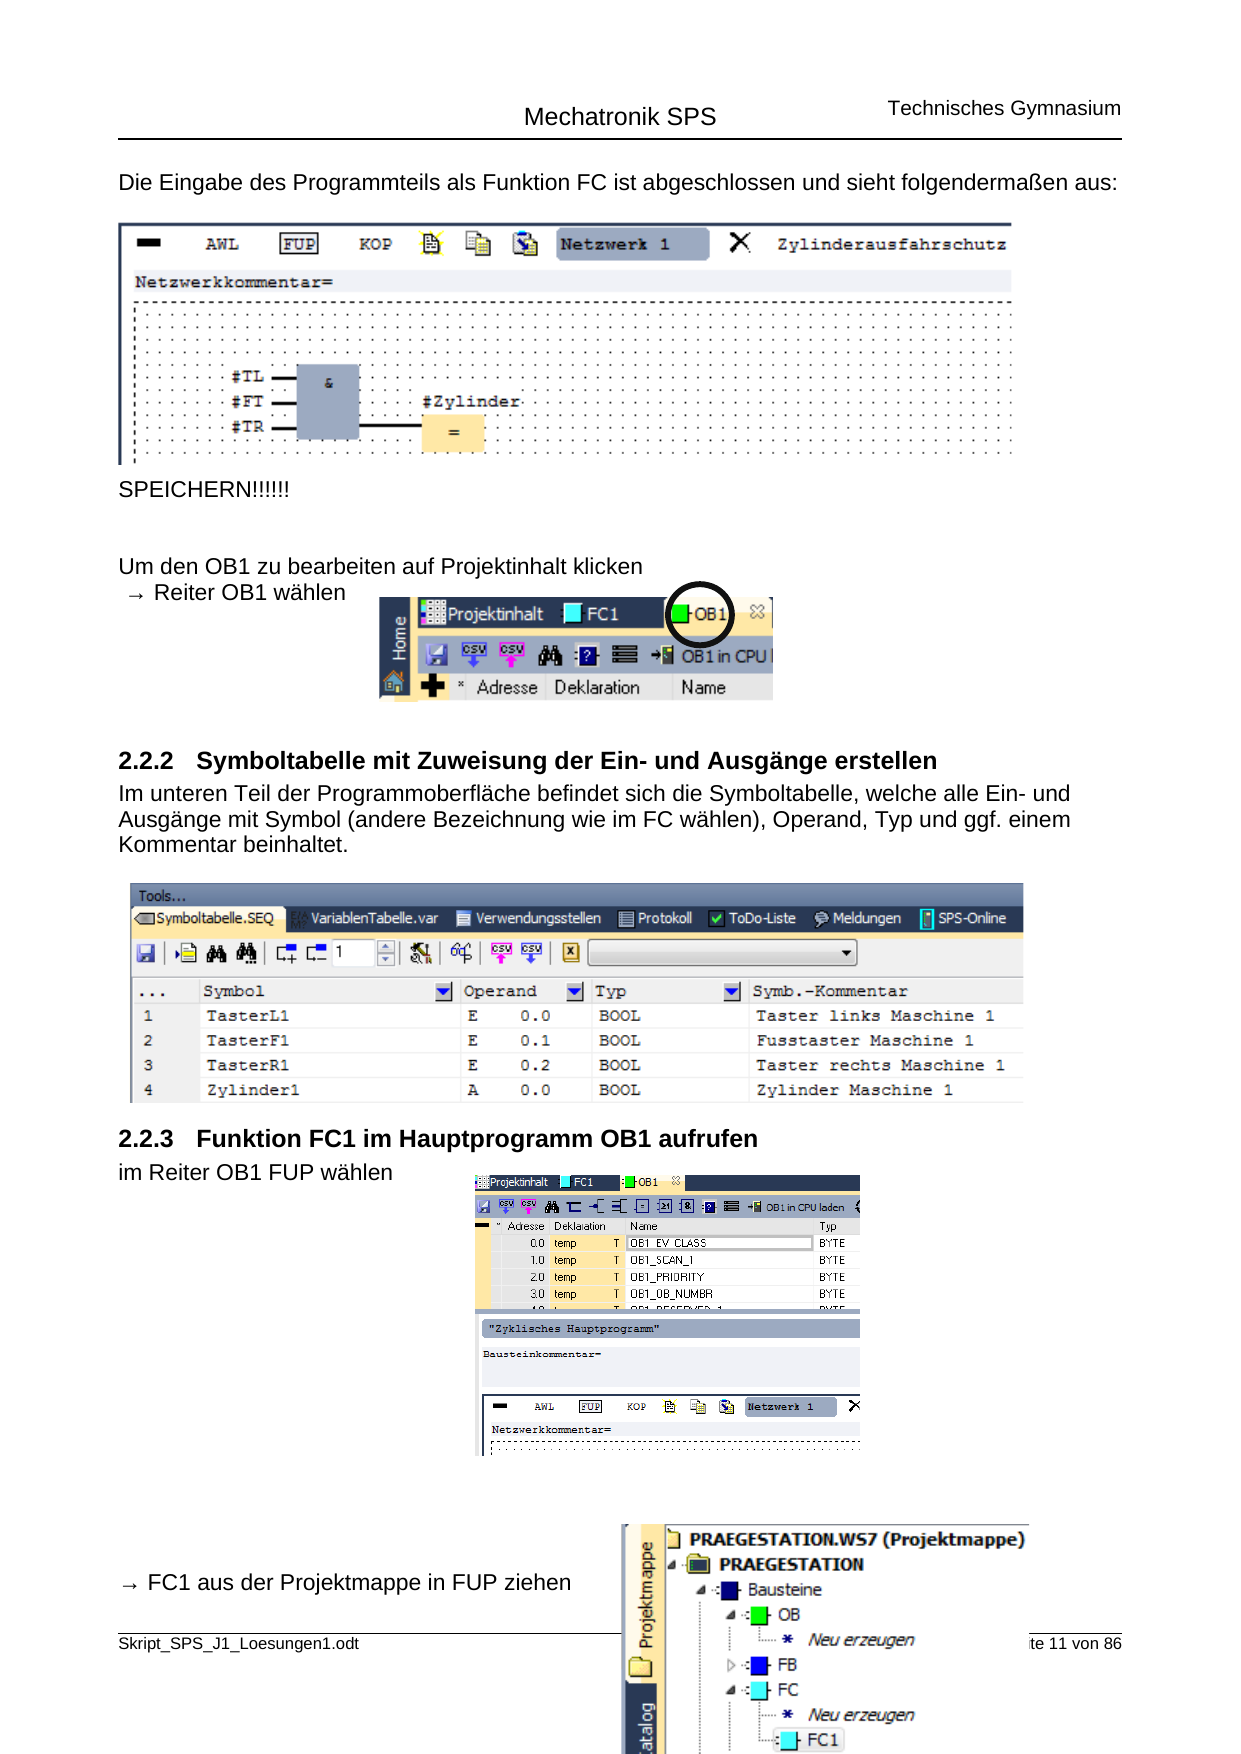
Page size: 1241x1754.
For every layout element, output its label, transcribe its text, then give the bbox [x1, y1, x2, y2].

picture [379, 597, 773, 702]
text Um den OB1 zu bearbeiten auf Projektinhalt klicken [118, 554, 1122, 580]
text → Reiter OB1 wählen [118, 580, 1122, 605]
text SPEICHERN!!!!!! [118, 477, 1122, 503]
text Im unteren Teil der Programmoberfläche befindet sich die Symboltabelle, welche alle Ein- und Ausgänge mit Symbol (andere Bezeichnung wie im FC wählen), Operand, Typ und ggf. einem Kommentar beinhaltet. [118, 781, 1122, 858]
text [1030, 1570, 1122, 1595]
subtitle Funktion FC1 im Hauptprogramm OB1 aufrufen [118, 1125, 1122, 1153]
text → FC1 aus der Projektmappe in FUP ziehen [118, 1570, 621, 1595]
text im Reiter OB1 FUP wählen [118, 1160, 1122, 1185]
picture [672, 597, 728, 642]
picture [129, 883, 1024, 1103]
text Die Eingabe des Programmteils als Funktion FC ist abgeschlossen und sieht folgendermaßen aus: [118, 170, 1122, 195]
subtitle Symboltabelle mit Zuweisung der Ein- und Ausgänge erstellen [118, 746, 1122, 774]
picture [621, 1524, 1030, 1754]
picture [117, 221, 1012, 465]
